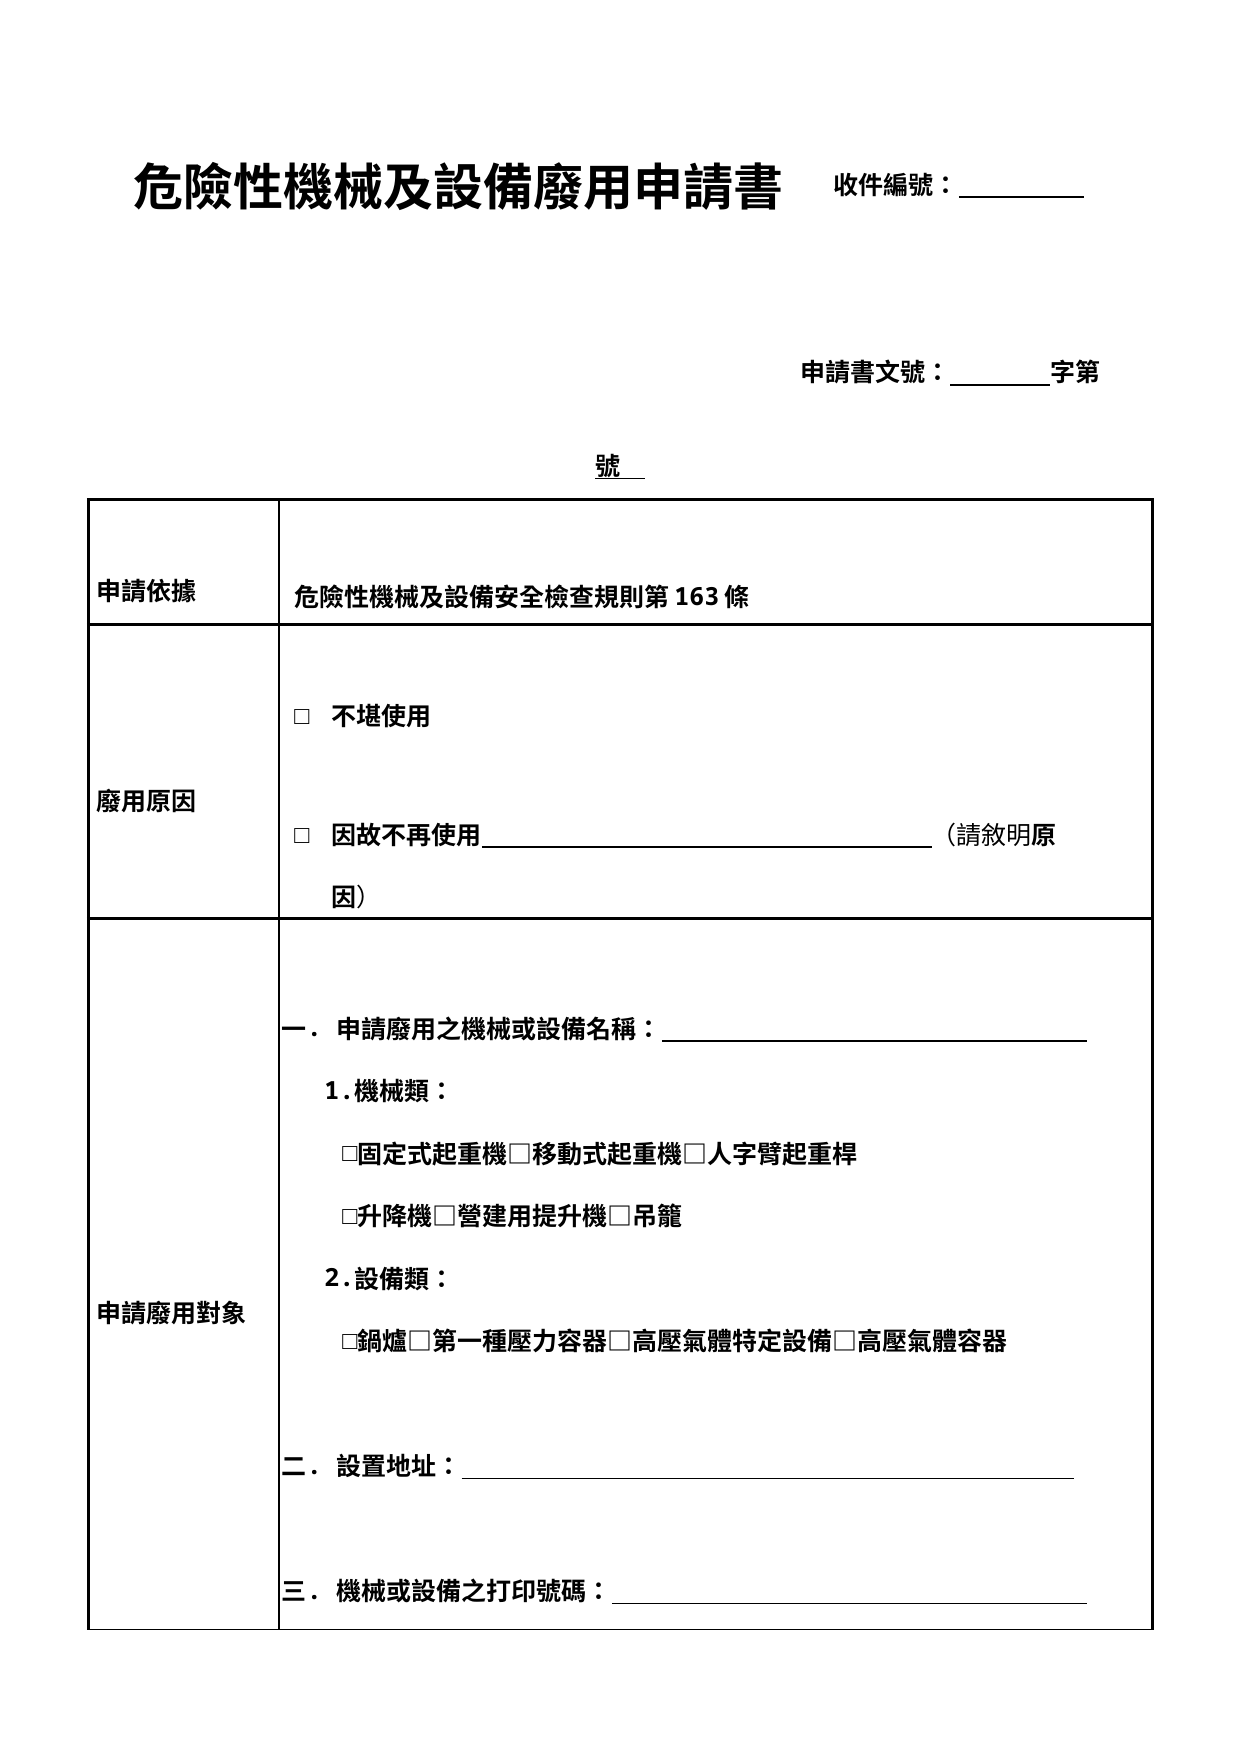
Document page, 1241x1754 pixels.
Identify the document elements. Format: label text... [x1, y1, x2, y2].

table_cell 不堪使用 因故不再使用 （請敘明原因） [280, 626, 1151, 917]
table_cell 廢用原因 [90, 626, 278, 917]
table_header 危險性機械及設備廢用申請書 收件編號： 申請書文號： 字第 號 [88, 111, 1152, 498]
table_cell 一. 申請廢用之機械或設備名稱： 1.機械類： □固定式起重機□移動式起重機□人字臂起重桿 □升降機□營建用提升機□吊籠 2.設備類： □鍋爐□第一種壓力容器□高壓氣體特定設備□高壓氣體容器 二. 設置地址： 三. 機械或設備之打印號碼： [280, 920, 1151, 1629]
table_cell 申請廢用對象 [90, 920, 278, 1629]
table_cell 危險性機械及設備安全檢查規則第163條 [280, 501, 1151, 623]
table_cell 申請依據 [90, 501, 278, 623]
